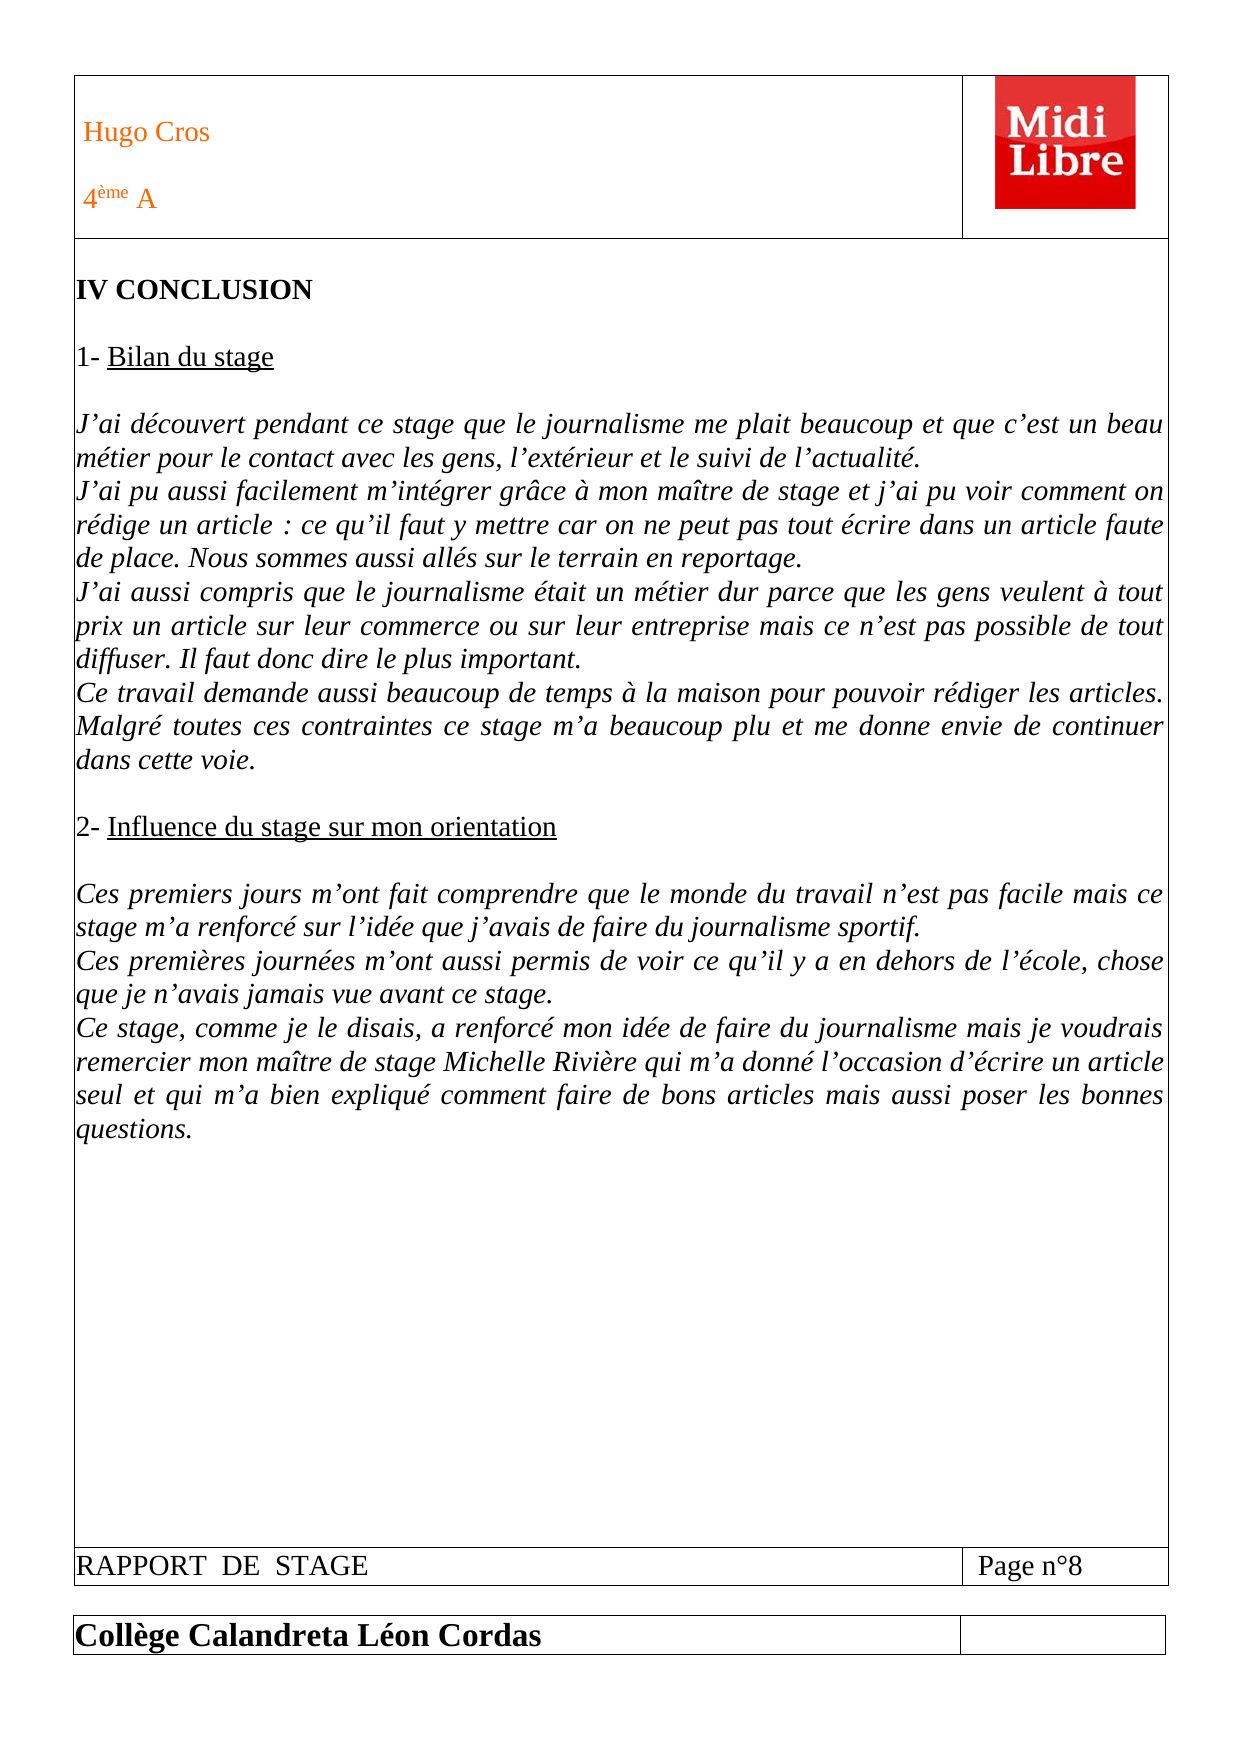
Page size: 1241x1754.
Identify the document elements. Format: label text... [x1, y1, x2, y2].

table_cell IV CONCLUSION 1- Bilan du stage J’ai découvert pendant ce stage que le journalisme me plait beaucoup et que c’est un beau métier pour le contact avec les gens, l’extérieur et le suivi de l’actualité. J’ai pu aussi facilement m’intégrer grâce à mon maître de stage et j’ai pu voir comment on rédige un article : ce qu’il faut y mettre car on ne peut pas tout écrire dans un article faute de place. Nous sommes aussi allés sur le terrain en reportage. J’ai aussi compris que le journalisme était un métier dur parce que les gens veulent à tout prix un article sur leur commerce ou sur leur entreprise mais ce n’est pas possible de tout diffuser. Il faut donc dire le plus important. Ce travail demande aussi beaucoup de temps à la maison pour pouvoir rédiger les articles. Malgré toutes ces contraintes ce stage m’a beaucoup plu et me donne envie de continuer dans cette voie. 2- Influence du stage sur mon orientation Ces premiers jours m’ont fait comprendre que le monde du travail n’est pas facile mais ce stage m’a renforcé sur l’idée que j’avais de faire du journalisme sportif. Ces premières journées m’ont aussi permis de voir ce qu’il y a en dehors de l’école, chose que je n’avais jamais vue avant ce stage. Ce stage, comme je le disais, a renforcé mon idée de faire du journalisme mais je voudrais remercier mon maître de stage Michelle Rivière qui m’a donné l’occasion d’écrire un article seul et qui m’a bien expliqué comment faire de bons articles mais aussi poser les bonnes questions. [75, 239, 1168, 1547]
table_cell Hugo Cros 4ème A [75, 76, 962, 238]
table_cell [963, 76, 1168, 238]
table_header Collège Calandreta Léon Cordas [74, 1616, 960, 1654]
table_header [961, 1616, 1165, 1654]
table_cell [1169, 75, 1221, 238]
table_cell [1169, 1547, 1173, 1585]
table_cell Page n°8 [963, 1548, 1168, 1585]
table_cell RAPPORT DE STAGE [75, 1548, 962, 1585]
table_cell [1169, 238, 1173, 1547]
table_cell [1173, 238, 1221, 1547]
table_cell [1173, 1547, 1221, 1585]
